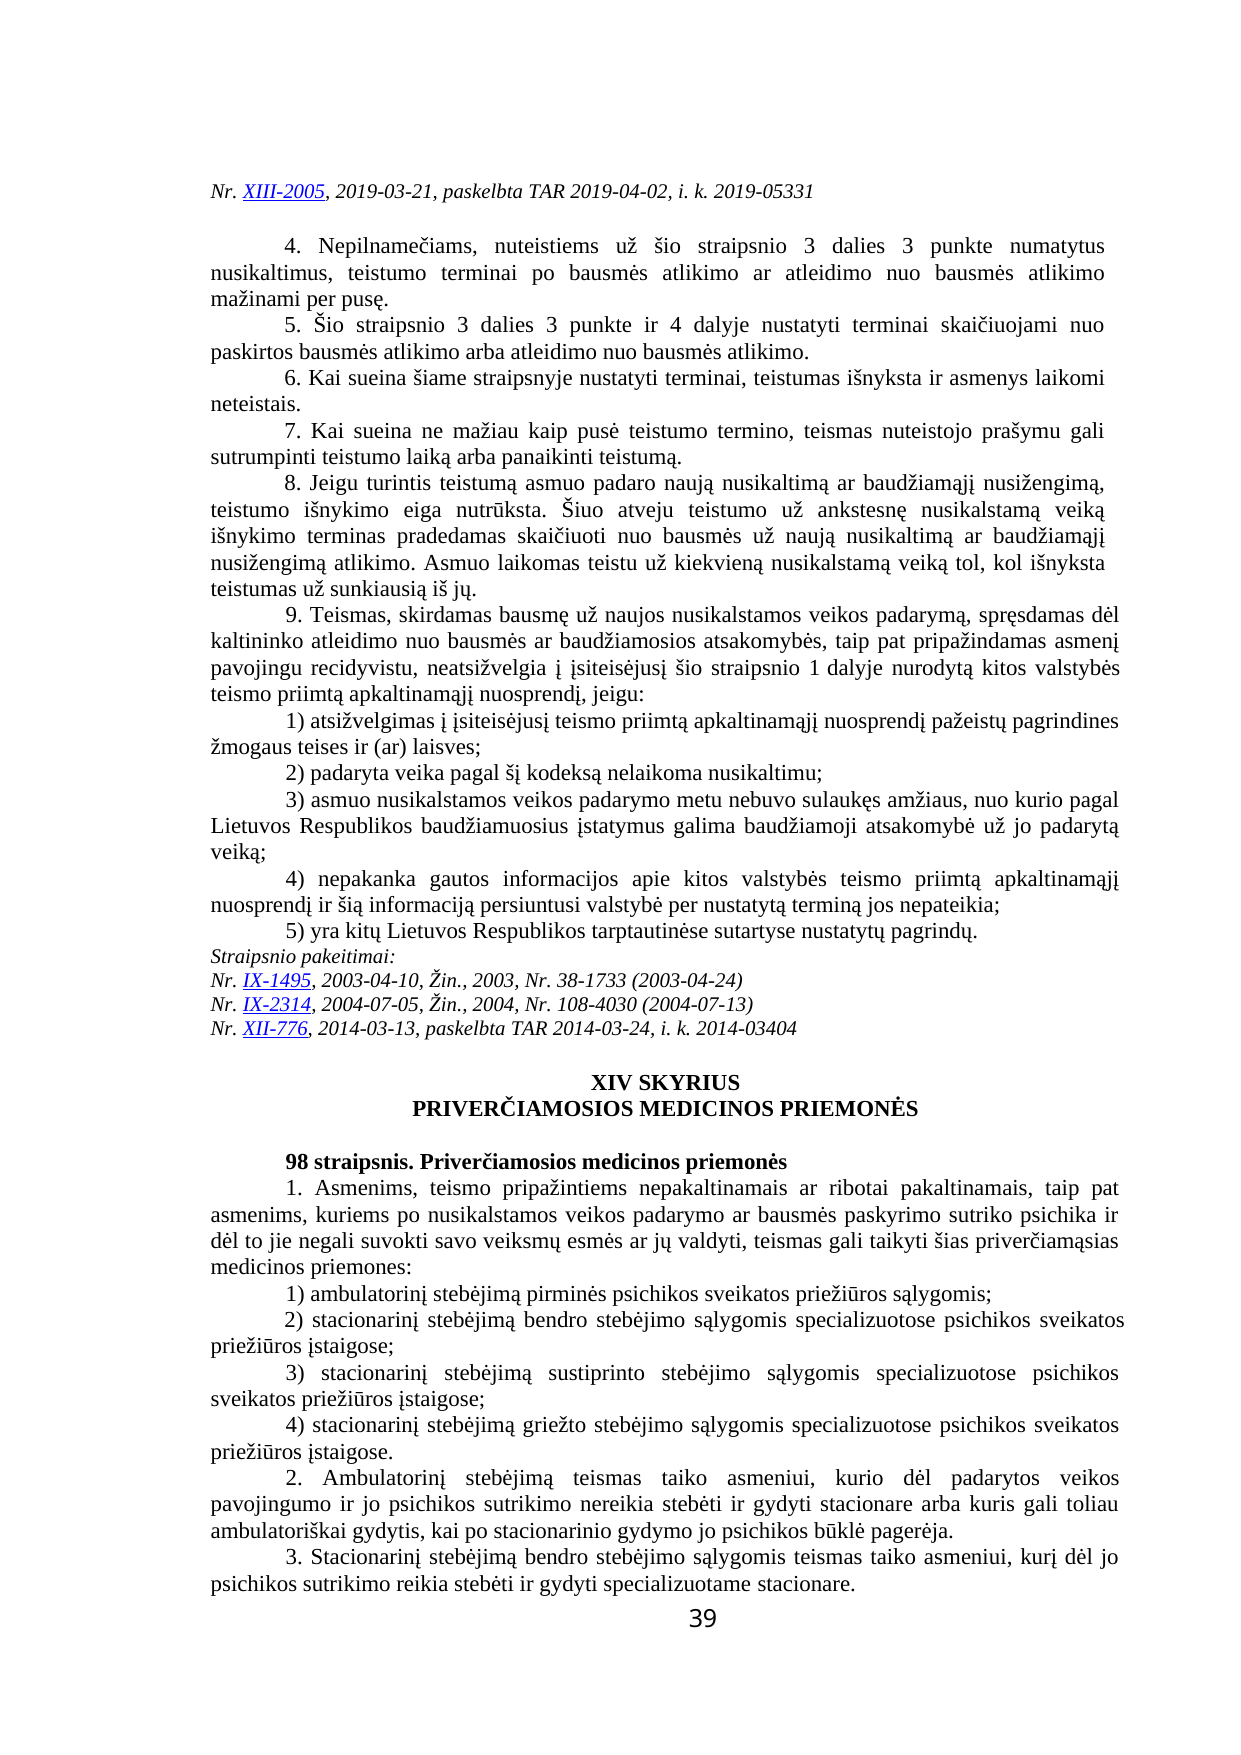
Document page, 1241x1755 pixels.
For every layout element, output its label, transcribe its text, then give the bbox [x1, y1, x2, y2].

text Priverčiamosios medicinos priemonės [210, 1095, 1120, 1122]
text 1) atsižvelgimas į įsiteisėjusį teismo priimtą apkaltinamąjį nuosprendį pažeistų pagrindines žmogaus teises ir (ar) laisves; [210, 707, 1120, 759]
text 4) stacionarinį stebėjimą griežto stebėjimo sąlygomis specializuotose psichikos sveikatos priežiūros įstaigose. [210, 1411, 1120, 1464]
text 4. Nepilnamečiams, nuteistiems už šio straipsnio 3 dalies 3 punkte numatytus nusikaltimus, teistumo terminai po bausmės atlikimo ar atleidimo nuo bausmės atlikimo mažinami per pusę. [210, 232, 1106, 311]
text 5. Šio straipsnio 3 dalies 3 punkte ir 4 dalyje nustatyti terminai skaičiuojami nuo paskirtos bausmės atlikimo arba atleidimo nuo bausmės atlikimo. [210, 311, 1106, 364]
text 8. Jeigu turintis teistumą asmuo padaro naują nusikaltimą ar baudžiamąjį nusižengimą, teistumo išnykimo eiga nutrūksta. Šiuo atveju teistumo už ankstesnę nusikalstamą veiką išnykimo terminas pradedamas skaičiuoti nuo bausmės už naują nusikaltimą ar baudžiamąjį nusižengimą atlikimo. Asmuo laikomas teistu už kiekvieną nusikalstamą veiką tol, kol išnyksta teistumas už sunkiausią iš jų. [210, 469, 1106, 601]
text 1. Asmenims, teismo pripažintiems nepakaltinamais ar ribotai pakaltinamais, taip pat asmenims, kuriems po nusikalstamos veikos padarymo ar bausmės paskyrimo sutriko psichika ir dėl to jie negali suvokti savo veiksmų esmės ar jų valdyti, teismas gali taikyti šias priverčiamąsias medicinos priemones: [210, 1174, 1120, 1280]
text 9. Teismas, skirdamas bausmę už naujos nusikalstamos veikos padarymą, spręsdamas dėl kaltininko atleidimo nuo bausmės ar baudžiamosios atsakomybės, taip pat pripažindamas asmenį pavojingu recidyvistu, neatsižvelgia į įsiteisėjusį šio straipsnio 1 dalyje nurodytą kitos valstybės teismo priimtą apkaltinamąjį nuosprendį, jeigu: [210, 601, 1120, 707]
text 7. Kai sueina ne mažiau kaip pusė teistumo termino, teismas nuteistojo prašymu gali sutrumpinti teistumo laiką arba panaikinti teistumą. [210, 417, 1106, 469]
text 5) yra kitų Lietuvos Respublikos tarptautinėse sutartyse nustatytų pagrindų. [210, 917, 1120, 944]
text 4) nepakanka gautos informacijos apie kitos valstybės teismo priimtą apkaltinamąjį nuosprendį ir šią informaciją persiuntusi valstybė per nustatytą terminą jos nepateikia; [210, 865, 1120, 917]
text 98 straipsnis. Priverčiamosios medicinos priemonės [210, 1148, 1120, 1174]
subtitle XIV skyrius [210, 1069, 1120, 1095]
text Nr. IX-1495, 2003-04-10, Žin., 2003, Nr. 38-1733 (2003-04-24) [210, 968, 1120, 992]
text 2. Ambulatorinį stebėjimą teismas taiko asmeniui, kurio dėl padarytos veikos pavojingumo ir jo psichikos sutrikimo nereikia stebėti ir gydyti stacionare arba kuris gali toliau ambulatoriškai gydytis, kai po stacionarinio gydymo jo psichikos būklė pagerėja. [210, 1464, 1120, 1543]
text 2) padaryta veika pagal šį kodeksą nelaikoma nusikaltimu; [210, 759, 1120, 786]
text Nr. IX-2314, 2004-07-05, Žin., 2004, Nr. 108-4030 (2004-07-13) [210, 992, 1120, 1016]
text 6. Kai sueina šiame straipsnyje nustatyti terminai, teistumas išnyksta ir asmenys laikomi neteistais. [210, 364, 1106, 417]
text 1) ambulatorinį stebėjimą pirminės psichikos sveikatos priežiūros sąlygomis; [210, 1280, 1120, 1306]
text 2) stacionarinį stebėjimą bendro stebėjimo sąlygomis specializuotose psichikos sveikatos priežiūros įstaigose; [210, 1306, 1126, 1359]
text 3) stacionarinį stebėjimą sustiprinto stebėjimo sąlygomis specializuotose psichikos sveikatos priežiūros įstaigose; [210, 1359, 1120, 1411]
text Straipsnio pakeitimai: [210, 944, 1120, 968]
text Nr. XIII-2005, 2019-03-21, paskelbta TAR 2019-04-02, i. k. 2019-05331 [210, 179, 1120, 203]
text 3) asmuo nusikalstamos veikos padarymo metu nebuvo sulaukęs amžiaus, nuo kurio pagal Lietuvos Respublikos baudžiamuosius įstatymus galima baudžiamoji atsakomybė už jo padarytą veiką; [210, 786, 1120, 865]
text Nr. XII-776, 2014-03-13, paskelbta TAR 2014-03-24, i. k. 2014-03404 [210, 1016, 1120, 1040]
text 3. Stacionarinį stebėjimą bendro stebėjimo sąlygomis teismas taiko asmeniui, kurį dėl jo psichikos sutrikimo reikia stebėti ir gydyti specializuotame stacionare. [210, 1543, 1120, 1596]
